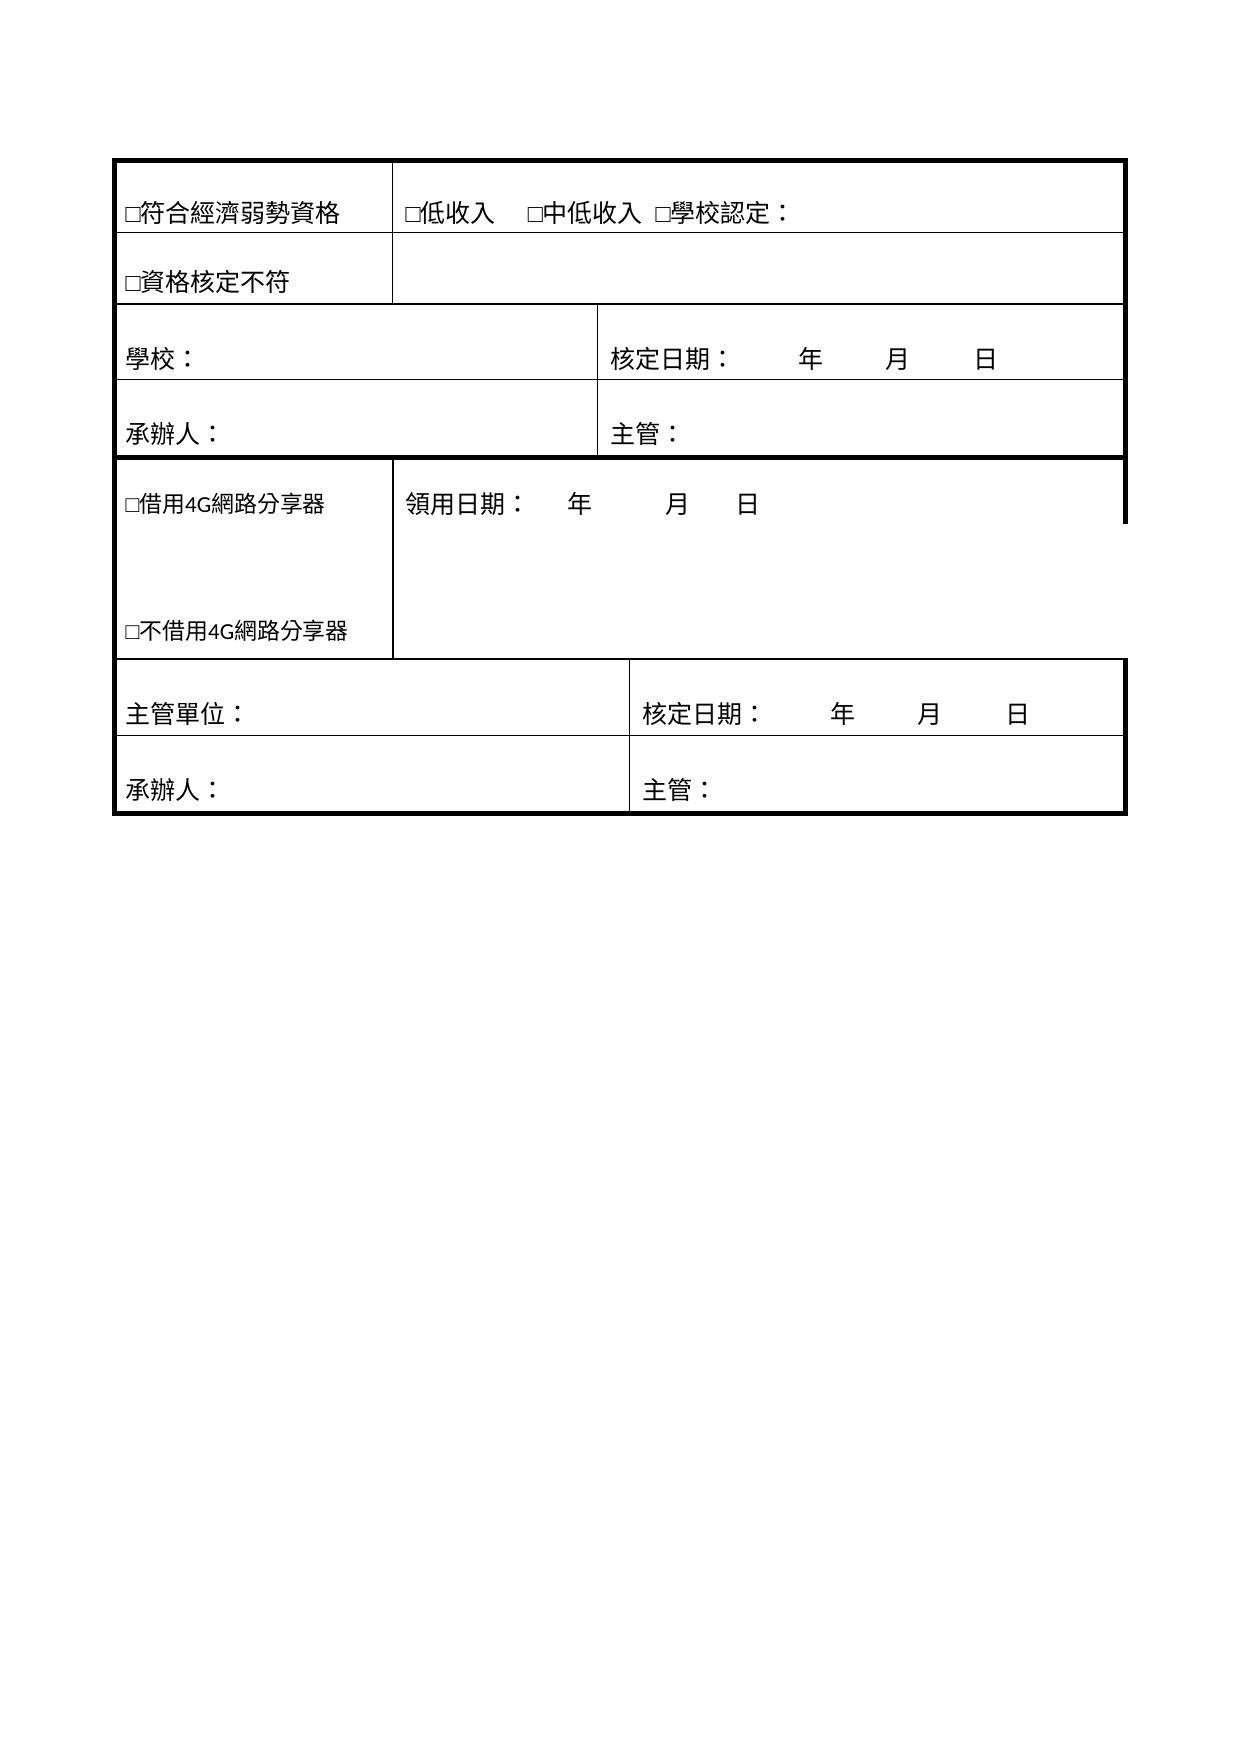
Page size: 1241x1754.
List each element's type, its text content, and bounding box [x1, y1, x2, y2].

table_cell 主管： [598, 380, 1123, 455]
table_cell 核定日期： 年 月 日 [630, 660, 1123, 734]
table_cell [598, 591, 629, 658]
table_cell [394, 591, 598, 658]
table_cell [598, 524, 629, 591]
table_cell □資格核定不符 [117, 233, 392, 302]
table_cell 承辦人： [117, 380, 597, 455]
table_cell [630, 524, 1126, 591]
table_cell 承辦人： [117, 736, 629, 811]
table_cell □借用4G網路分享器 □不借用4G網路分享器 [117, 460, 392, 658]
table_cell [630, 591, 1126, 658]
table_cell [394, 524, 598, 591]
table_cell 核定日期： 年 月 日 [598, 305, 1123, 379]
table_cell 主管： [630, 736, 1123, 811]
table_header □符合經濟弱勢資格 [117, 163, 392, 232]
table_header □低收入 □中低收入 □學校認定： [393, 163, 1123, 232]
table_cell 領用日期： 年 月 日 [394, 460, 1123, 523]
table_cell 學校： [117, 305, 597, 379]
table_cell 主管單位： [117, 660, 629, 734]
table_cell [393, 233, 1123, 302]
